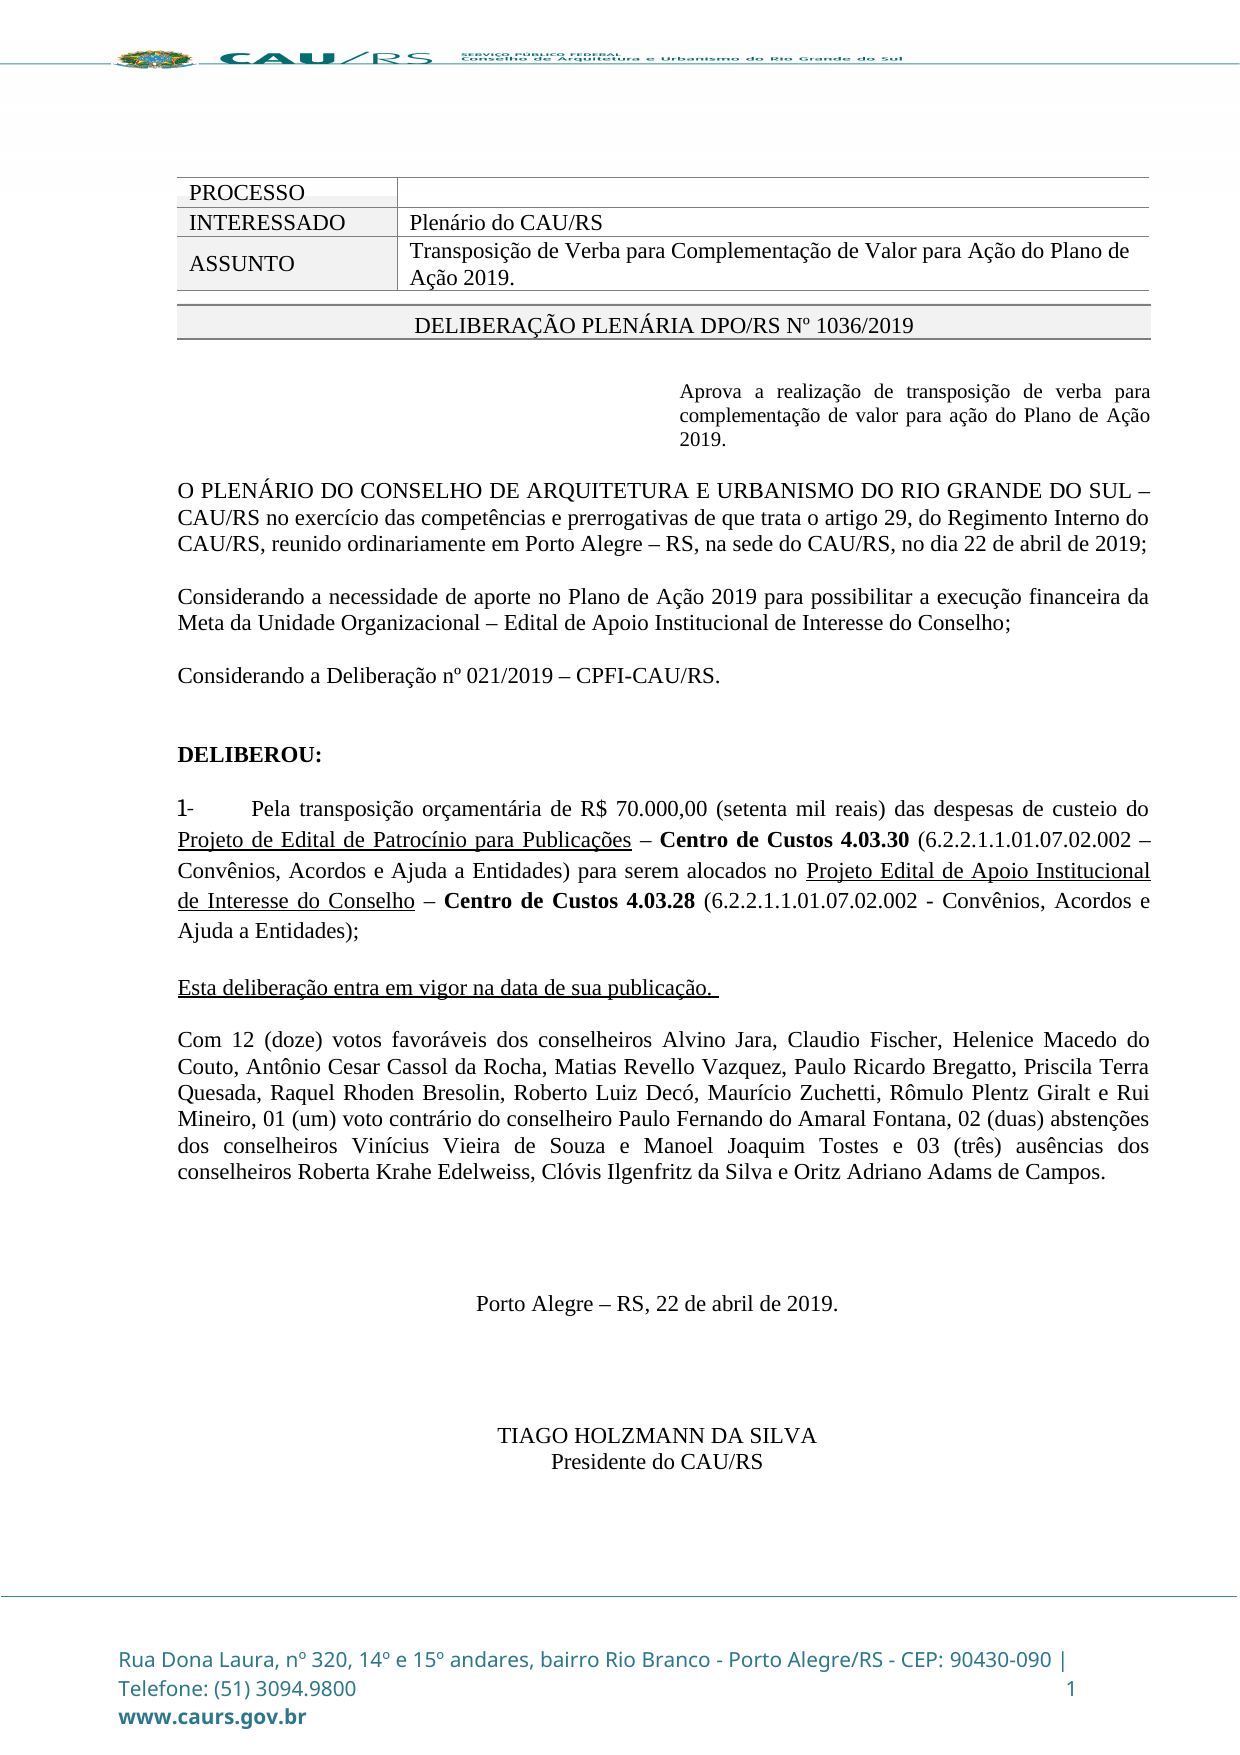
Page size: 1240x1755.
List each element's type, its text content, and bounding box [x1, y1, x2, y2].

table_cell Plenário do CAU/RS [398, 208, 1149, 236]
table_cell ASSUNTO [177, 237, 397, 290]
list Porto Alegre – RS, 22 de abril de 2019. [177, 1290, 1137, 1316]
text Com 12 (doze) votos favoráveis dos conselheiros Alvino Jara, Claudio Fischer, Helenice Macedo do Couto, Antônio Cesar Cassol da Rocha, Matias Revello Vazquez, Paulo Ricardo Bregatto, Priscila Terra Quesada, Raquel Rhoden Bresolin, Roberto Luiz Decó, Maurício Zuchetti, Rômulo Plentz Giralt e Rui Mineiro, 01 (um) voto contrário do conselheiro Paulo Fernando do Amaral Fontana, 02 (duas) abstenções dos conselheiros Vinícius Vieira de Souza e Manoel Joaquim Tostes e 03 (três) ausências dos conselheiros Roberta Krahe Edelweiss, Clóvis Ilgenfritz da Silva e Oritz Adriano Adams de Campos. [177, 1026, 1151, 1184]
text DELIBERAÇÃO PLENÁRIA DPO/RS Nº 1036/2019 [177, 306, 1151, 338]
table_cell Transposição de Verba para Complementação de Valor para Ação do Plano de Ação 2019. [398, 237, 1149, 290]
list Pela transposição orçamentária de R$ 70.000,00 (setenta mil reais) das despesas de custeio do Projeto de Edital de Patrocínio para Publicações – Centro de Custos 4.03.30 (6.2.2.1.1.01.07.02.002 – Convênios, Acordos e Ajuda a Entidades) para serem alocados no Projeto Edital de Apoio Institucional de Interesse do Conselho – Centro de Custos 4.03.28 (6.2.2.1.1.01.07.02.002 - Convênios, Acordos e Ajuda a Entidades); [177, 794, 1151, 943]
text Considerando a necessidade de aporte no Plano de Ação 2019 para possibilitar a execução financeira da Meta da Unidade Organizacional – Edital de Apoio Institucional de Interesse do Conselho; [177, 583, 1151, 636]
text Considerando a Deliberação nº 021/2019 – CPFI-CAU/RS. [177, 662, 1151, 688]
text Esta deliberação entra em vigor na data de sua publicação. [177, 974, 1151, 1000]
list TIAGO HOLZMANN DA SILVA [177, 1422, 1137, 1448]
text DELIBEROU: [177, 741, 1151, 767]
text Aprova a realização de transposição de verba para complementação de valor para ação do Plano de Ação 2019. [679, 379, 1151, 451]
text O PLENÁRIO DO CONSELHO DE ARQUITETURA E URBANISMO DO RIO GRANDE DO SUL – CAU/RS no exercício das competências e prerrogativas de que trata o artigo 29, do Regimento Interno do CAU/RS, reunido ordinariamente em Porto Alegre – RS, na sede do CAU/RS, no dia 22 de abril de 2019; [177, 478, 1151, 557]
table_header [398, 196, 1149, 207]
table_header PROCESSO [177, 196, 397, 207]
table_cell INTERESSADO [177, 208, 397, 236]
list Presidente do CAU/RS [177, 1448, 1137, 1474]
